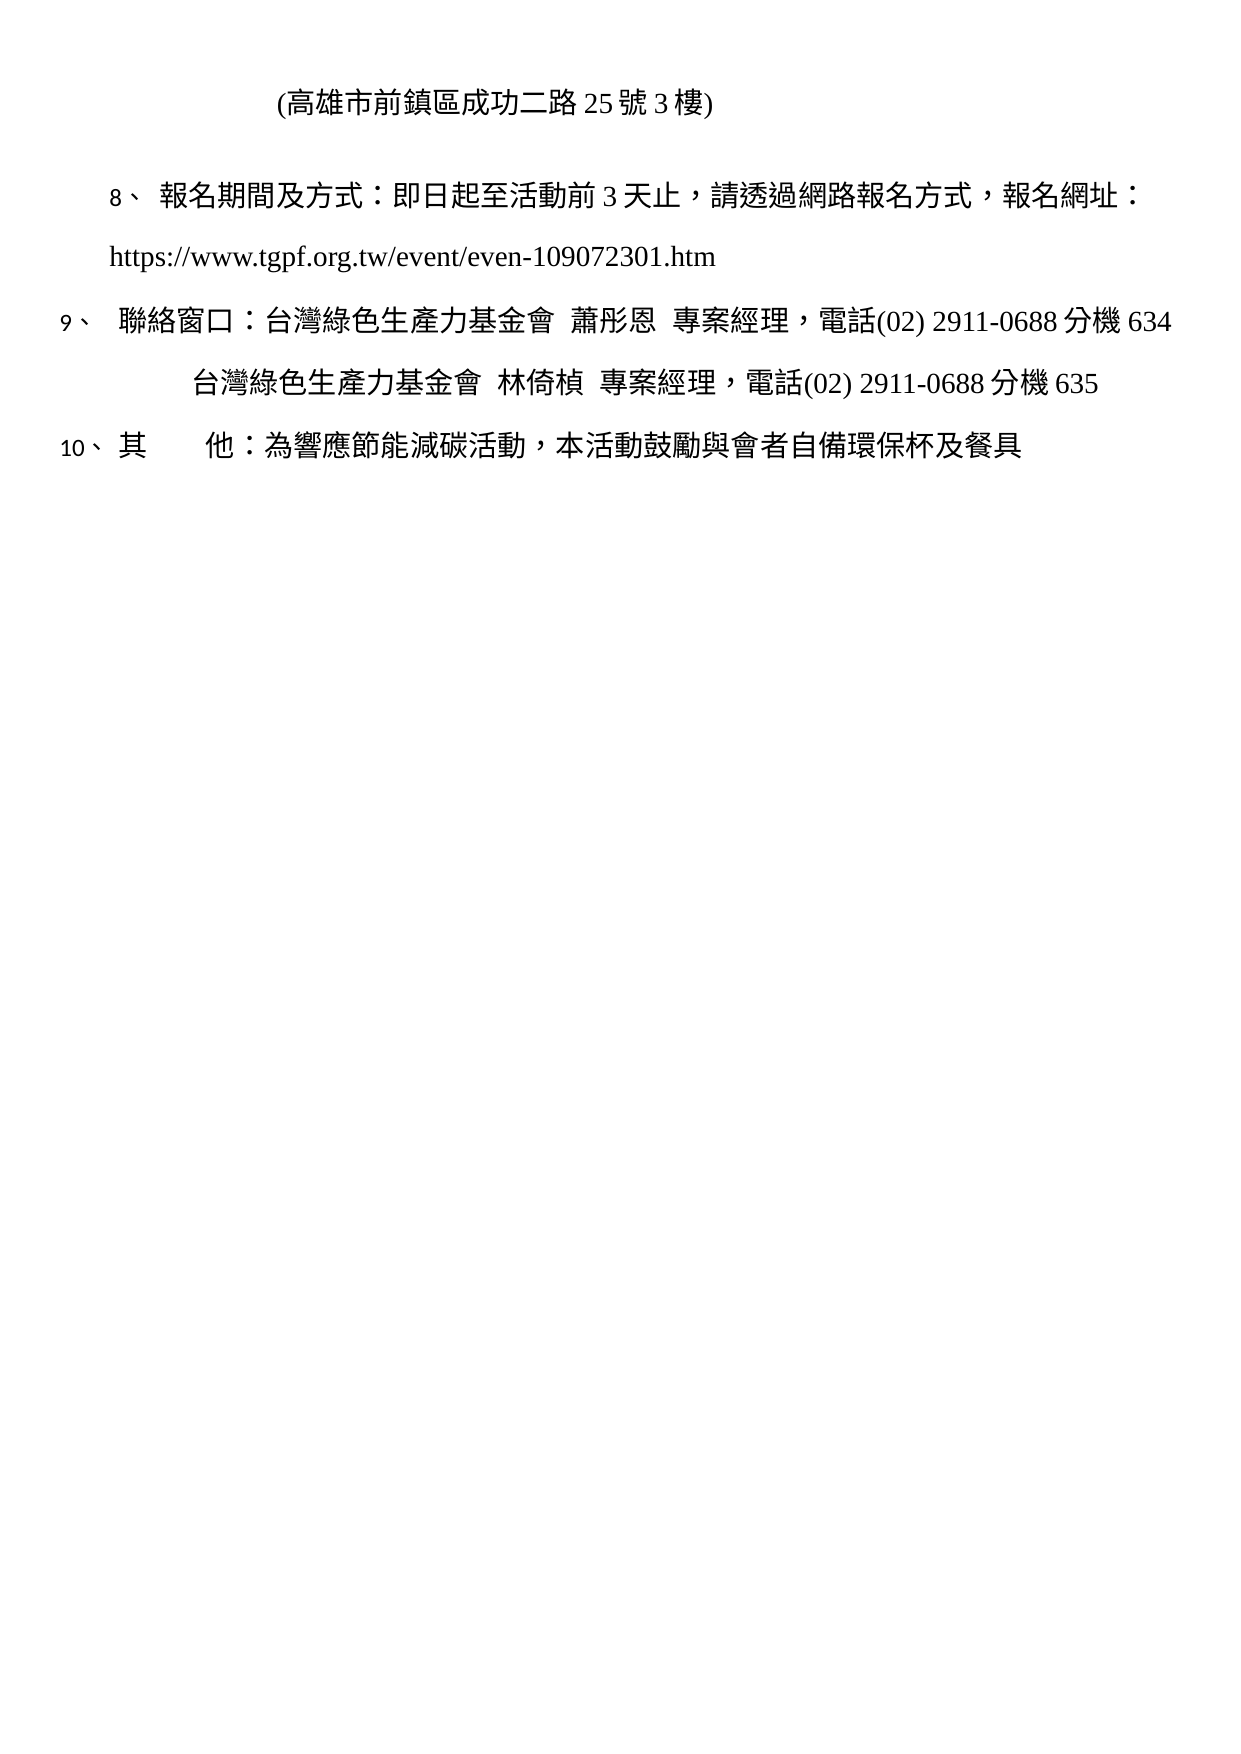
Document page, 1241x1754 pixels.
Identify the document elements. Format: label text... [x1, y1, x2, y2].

text (高雄市前鎮區成功二路25號3樓) [277, 79, 1163, 121]
list 其 他：為響應節能減碳活動，本活動鼓勵與會者自備環保杯及餐具 [59, 402, 1181, 464]
text 台灣綠色生產力基金會 林倚楨 專案經理，電話(02) 2911-0688分機635 [118, 339, 1181, 402]
list 報名期間及方式：即日起至活動前3天止，請透過網路報名方式，報名網址： https://www.tgpf.org.tw/event/even-109072301.htm [109, 152, 1181, 277]
list 聯絡窗口：台灣綠色生產力基金會 蕭彤恩 專案經理，電話(02) 2911-0688分機634 [59, 277, 1181, 339]
